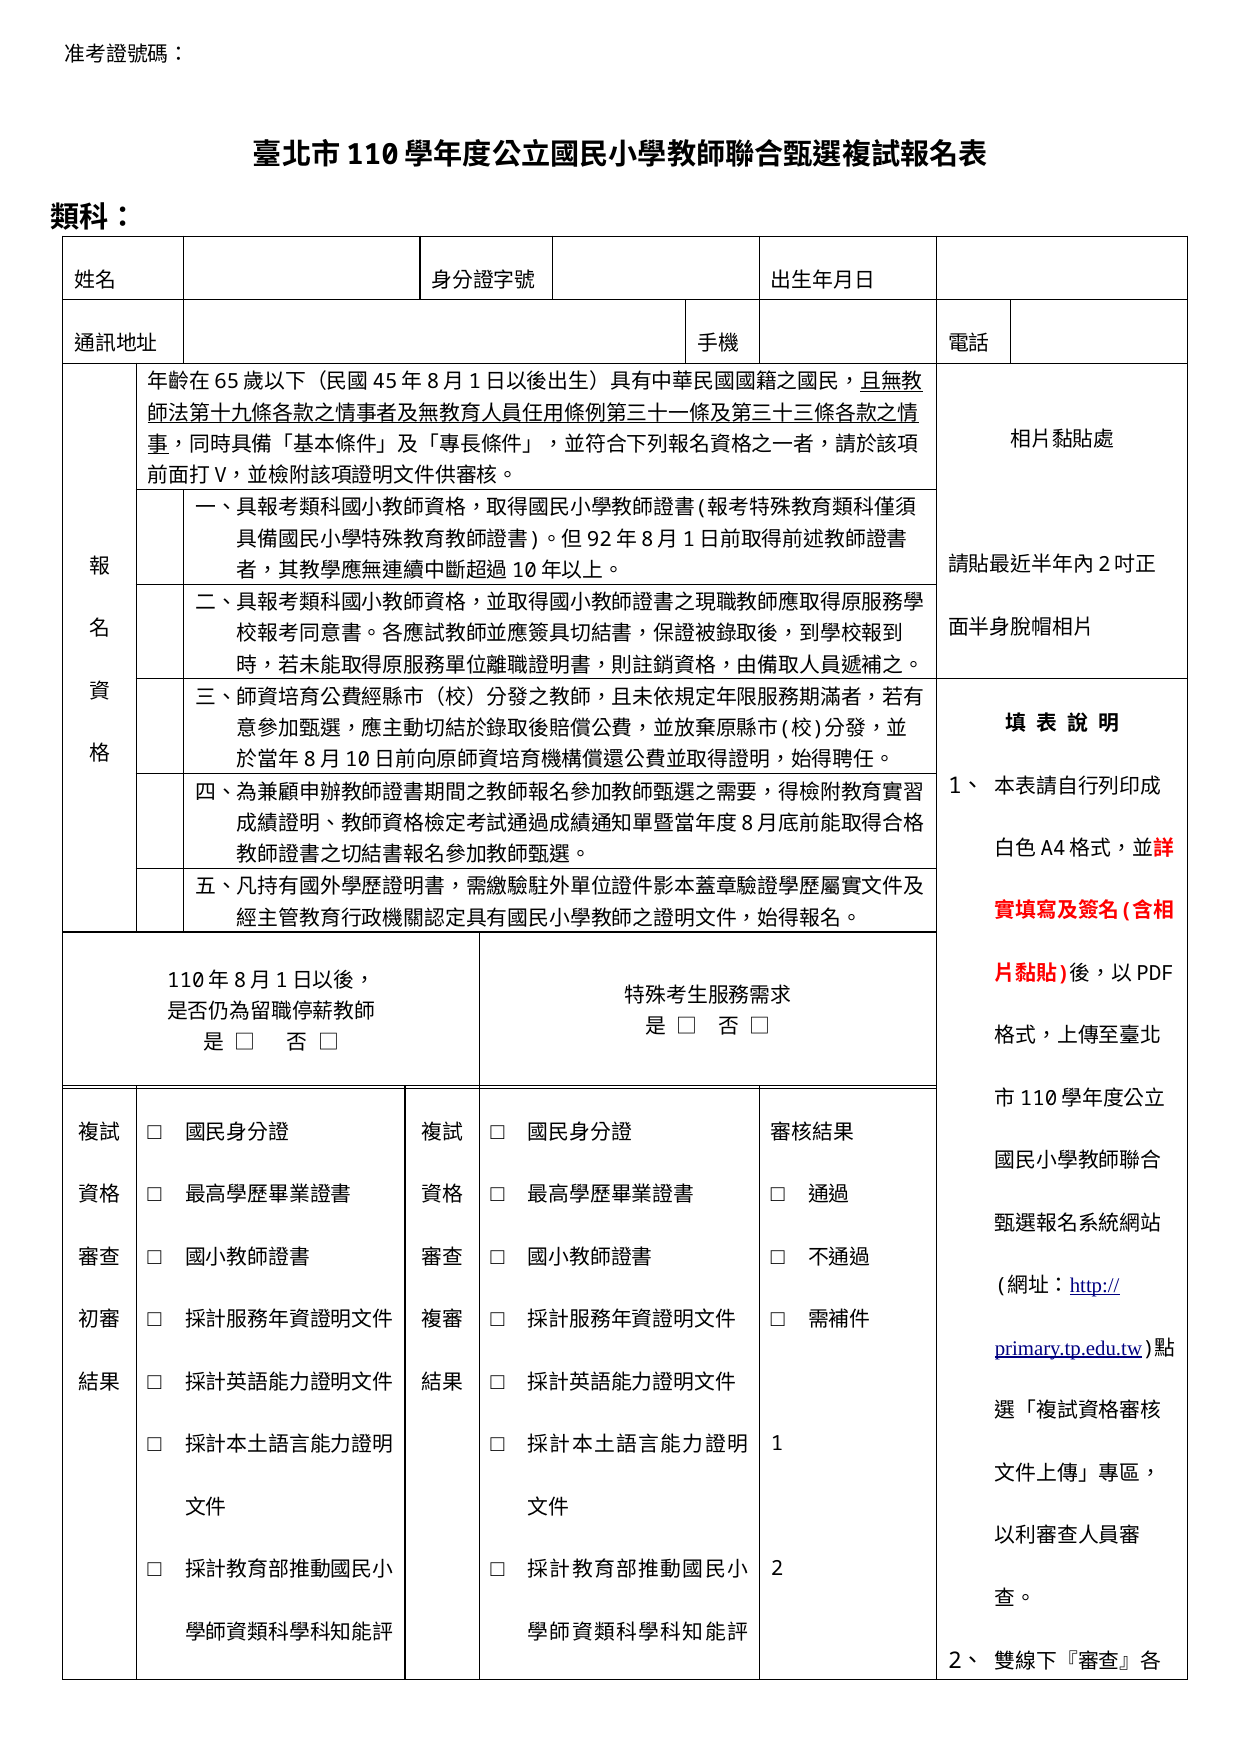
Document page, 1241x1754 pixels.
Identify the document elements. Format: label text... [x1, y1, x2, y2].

table_cell 相片黏貼處 請貼最近半年內2吋正面半身脫帽相片 [937, 364, 1187, 678]
table_cell [1011, 300, 1187, 363]
table_cell 報 名 資 格 [63, 364, 136, 931]
table_cell [184, 300, 685, 363]
table_cell 填 表 說 明 本表請自行列印成白色A4格式，並詳實填寫及簽名(含相片黏貼)後，以PDF格式，上傳至臺北市110學年度公立國民小學教師聯合甄選報名系統網站(網址：http://primary.tp.edu.tw)點選「複試資格審核文件上傳」專區，以利審查人員審查。 雙線下『審查』各欄，報考人請勿填寫。 [937, 679, 1187, 1679]
table_cell 四、為兼顧申辦教師證書期間之教師報名參加教師甄選之需要，得檢附教育實習成績證明、教師資格檢定考試通過成績通知單暨當年度8月底前能取得合格教師證書之切結書報名參加教師甄選。 [184, 774, 936, 868]
table_cell [760, 300, 936, 363]
table_header [553, 237, 759, 299]
table_cell 審核結果 通過 不通過 需補件 1 2 [760, 1089, 936, 1679]
table_header [937, 237, 1187, 299]
table_cell [137, 774, 183, 868]
table_header 姓名 [63, 237, 183, 299]
table_cell 110年8月1日以後， 是否仍為留職停薪教師 是 □ 否 □ [63, 933, 479, 1085]
table_cell [137, 869, 183, 931]
table_cell 一、具報考類科國小教師資格，取得國民小學教師證書(報考特殊教育類科僅須具備國民小學特殊教育教師證書)。但92年8月1日前取得前述教師證書者，其教學應無連續中斷超過10年以上。 [184, 490, 936, 583]
table_cell [137, 490, 183, 583]
table_cell 複試資格審查 初審 結果 [63, 1089, 136, 1679]
table_header 出生年月日 [760, 237, 936, 299]
table_cell 三、師資培育公費經縣市（校）分發之教師，且未依規定年限服務期滿者，若有意參加甄選，應主動切結於錄取後賠償公費，並放棄原縣市(校)分發，並於當年8月10日前向原師資培育機構償還公費並取得證明，始得聘任。 [184, 679, 936, 773]
table_header [184, 237, 419, 299]
table_cell 國民身分證 最高學歷畢業證書 國小教師證書 採計服務年資證明文件 採計英語能力證明文件 採計本土語言能力證明文件 採計教育部推動國民小學師資類科學科知能評量結果證明文件 採計原住民籍身分加分證明文件 資訊科技類科採計科系(輔系)或學分加分證明文件 修畢輔導原理與實務或資訊知能相關學分之證明文件 切結書或同意書 個人資料運用告知聲明書 其他合於報考資格之各項證明文件 [137, 1089, 404, 1679]
text 類科： [50, 173, 1053, 236]
table_header 身分證字號 [421, 237, 552, 299]
table_cell 複試資格審查複審結果 [406, 1089, 479, 1679]
table_cell 二、具報考類科國小教師資格，並取得國小教師證書之現職教師應取得原服務學校報考同意書。各應試教師並應簽具切結書，保證被錄取後，到學校報到時，若未能取得原服務單位離職證明書，則註銷資格，由備取人員遞補之。 [184, 585, 936, 678]
table_cell 國民身分證 最高學歷畢業證書 國小教師證書 採計服務年資證明文件 採計英語能力證明文件 採計本土語言能力證明文件 採計教育部推動國民小學師資類科學科知能評量結果證明文件 採計原住民籍身分加分證明文件 資訊科技類科採計科系(輔系)或學分加分證明文件 修畢輔導原理與實務或資訊知能相關學分之證明文件 切結書或同意書 個人資料運用告知聲明書 其他合於報考資格之各項證明文件 [480, 1089, 759, 1679]
table_cell 特殊考生服務需求 是 □ 否 □ [480, 933, 936, 1085]
table_cell 年齡在65歲以下（民國45年8月1日以後出生）具有中華民國國籍之國民，且無教師法第十九條各款之情事者及無教育人員任用條例第三十一條及第三十三條各款之情事，同時具備「基本條件」及「專長條件」，並符合下列報名資格之一者，請於該項前面打V，並檢附該項證明文件供審核。 [137, 364, 936, 489]
table_cell 電話 [937, 300, 1010, 363]
table_cell 手機 [686, 300, 759, 363]
table_cell 通訊地址 [63, 300, 183, 363]
table_cell [137, 585, 183, 678]
text 臺北市110學年度公立國民小學教師聯合甄選複試報名表 [187, 111, 1053, 173]
table_cell 五、凡持有國外學歷證明書，需繳驗駐外單位證件影本蓋章驗證學歷屬實文件及經主管教育行政機關認定具有國民小學教師之證明文件，始得報名。 [184, 869, 936, 931]
table_cell [137, 679, 183, 773]
